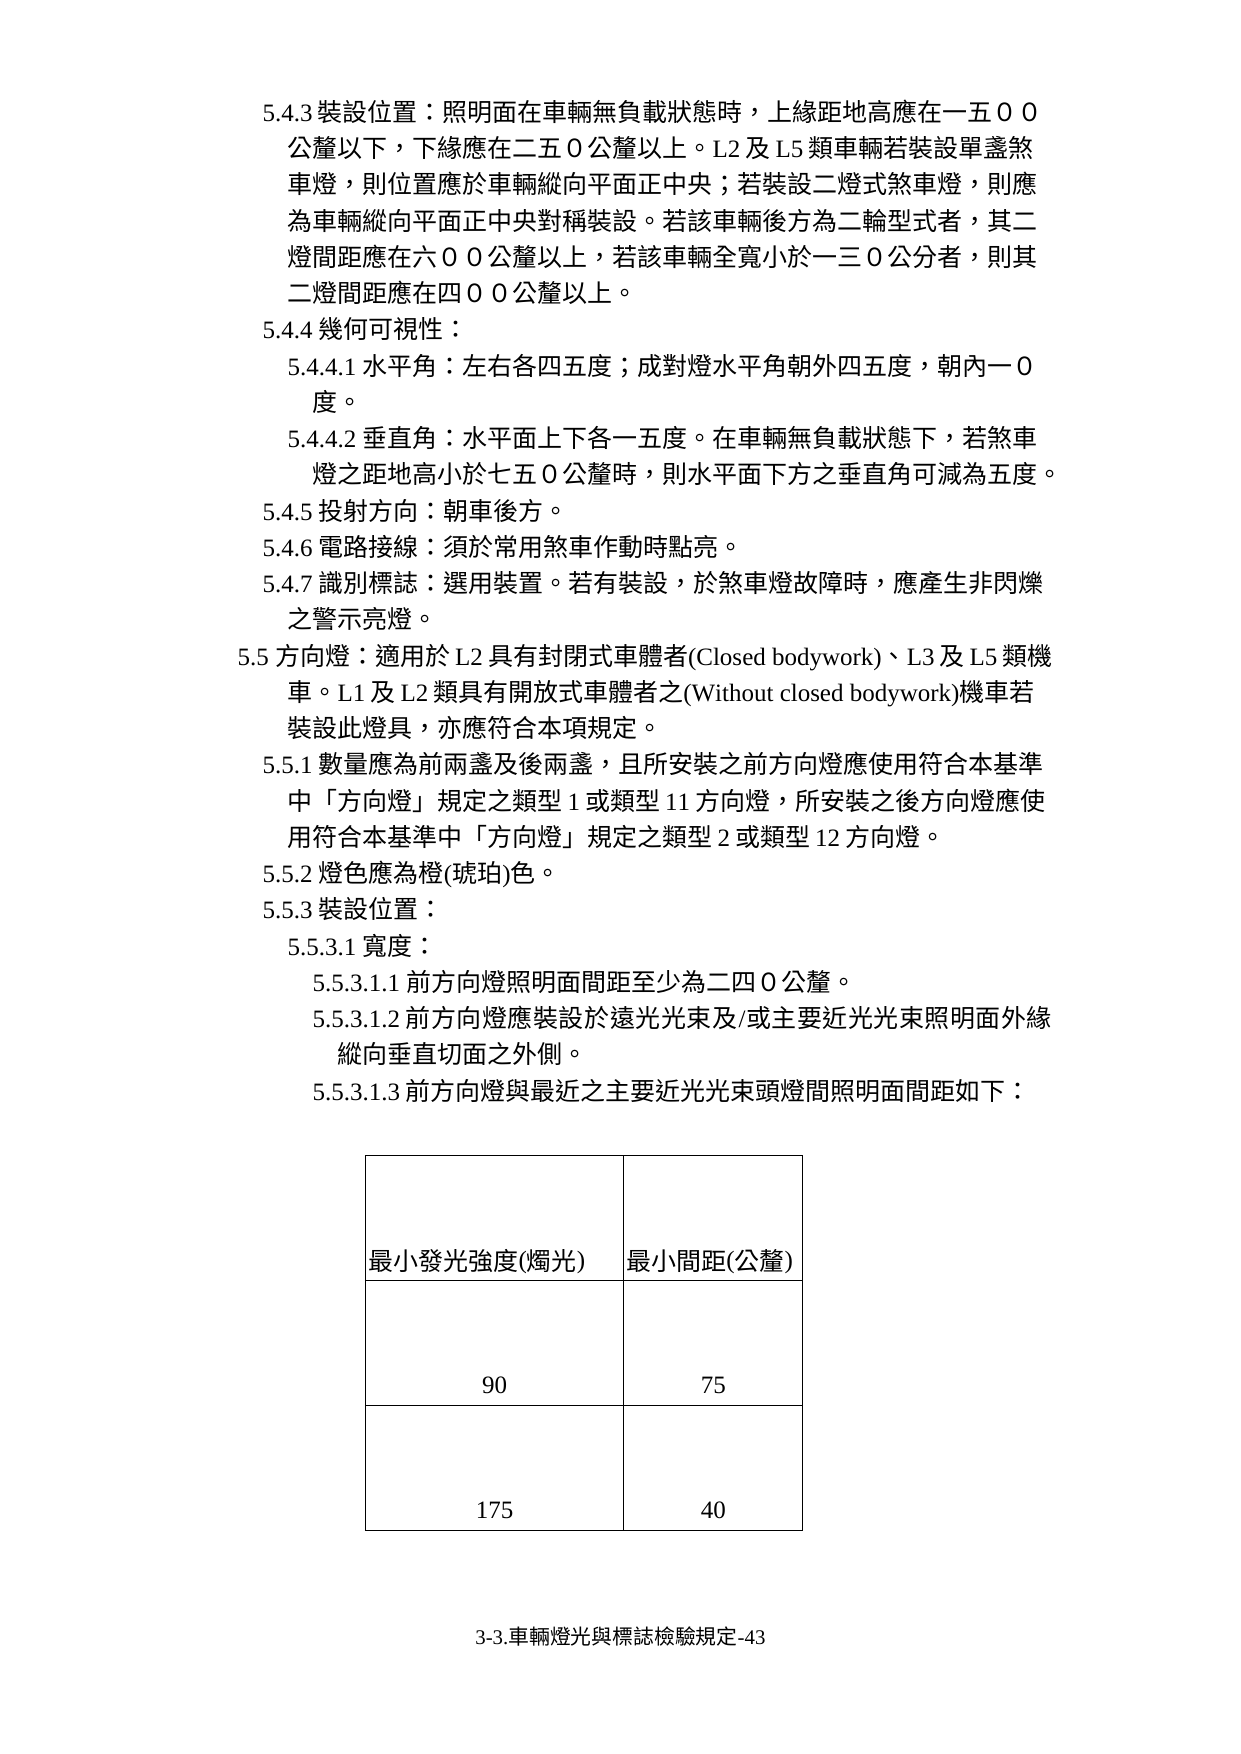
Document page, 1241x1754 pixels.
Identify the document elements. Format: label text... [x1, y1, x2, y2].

text 5.4.4.1 水平角：左右各四五度；成對燈水平角朝外四五度，朝內一０度。 [287, 346, 1053, 419]
text 5.5.3.1.2前方向燈應裝設於遠光光束及/或主要近光光束照明面外緣縱向垂直切面之外側。 [312, 999, 1053, 1071]
text 5.5.3.1.1 前方向燈照明面間距至少為二四０公釐。 [312, 962, 1053, 999]
text 5.4.5 投射方向：朝車後方。 [262, 491, 1053, 527]
text 5.5.3 裝設位置： [262, 890, 1053, 926]
table_header 最小間距(公釐) [624, 1156, 802, 1280]
text 5.5.3.1.3前方向燈與最近之主要近光光束頭燈間照明面間距如下： [312, 1071, 1053, 1107]
text 5.4.3裝設位置：照明面在車輛無負載狀態時，上緣距地高應在一五００公釐以下，下緣應在二五０公釐以上。L2及L5類車輛若裝設單盞煞車燈，則位置應於車輛縱向平面正中央；若裝設二燈式煞車燈，則應為車輛縱向平面正中央對稱裝設。若該車輛後方為二輪型式者，其二燈間距應在六００公釐以上，若該車輛全寬小於一三０公分者，則其二燈間距應在四００公釐以上。 [262, 92, 1053, 310]
table_cell 175 [366, 1406, 623, 1530]
text 5.5.1 數量應為前兩盞及後兩盞，且所安裝之前方向燈應使用符合本基準中「方向燈」規定之類型1或類型11方向燈，所安裝之後方向燈應使用符合本基準中「方向燈」規定之類型2或類型12方向燈。 [262, 745, 1053, 854]
text 5.4.4.2 垂直角：水平面上下各一五度。在車輛無負載狀態下，若煞車燈之距地高小於七五０公釐時，則水平面下方之垂直角可減為五度。 [287, 419, 1053, 491]
text 5.4.6 電路接線：須於常用煞車作動時點亮。 [262, 527, 1053, 564]
text 5.5.2 燈色應為橙(琥珀)色。 [262, 854, 1053, 890]
text 5.4.4 幾何可視性： [262, 310, 1053, 346]
table_cell 40 [624, 1406, 802, 1530]
text 5.4.7 識別標誌：選用裝置。若有裝設，於煞車燈故障時，應產生非閃爍之警示亮燈。 [262, 564, 1053, 636]
table_cell 90 [366, 1281, 623, 1405]
text 5.5 方向燈：適用於L2具有封閉式車體者(Closed bodywork)、L3及L5類機車。L1及L2類具有開放式車體者之(Without closed bodywork)機車若裝設此燈具，亦應符合本項規定。 [237, 636, 1053, 745]
table_cell 75 [624, 1281, 802, 1405]
text 5.5.3.1 寬度： [287, 926, 1053, 962]
table_header 最小發光強度(燭光) [366, 1156, 623, 1280]
